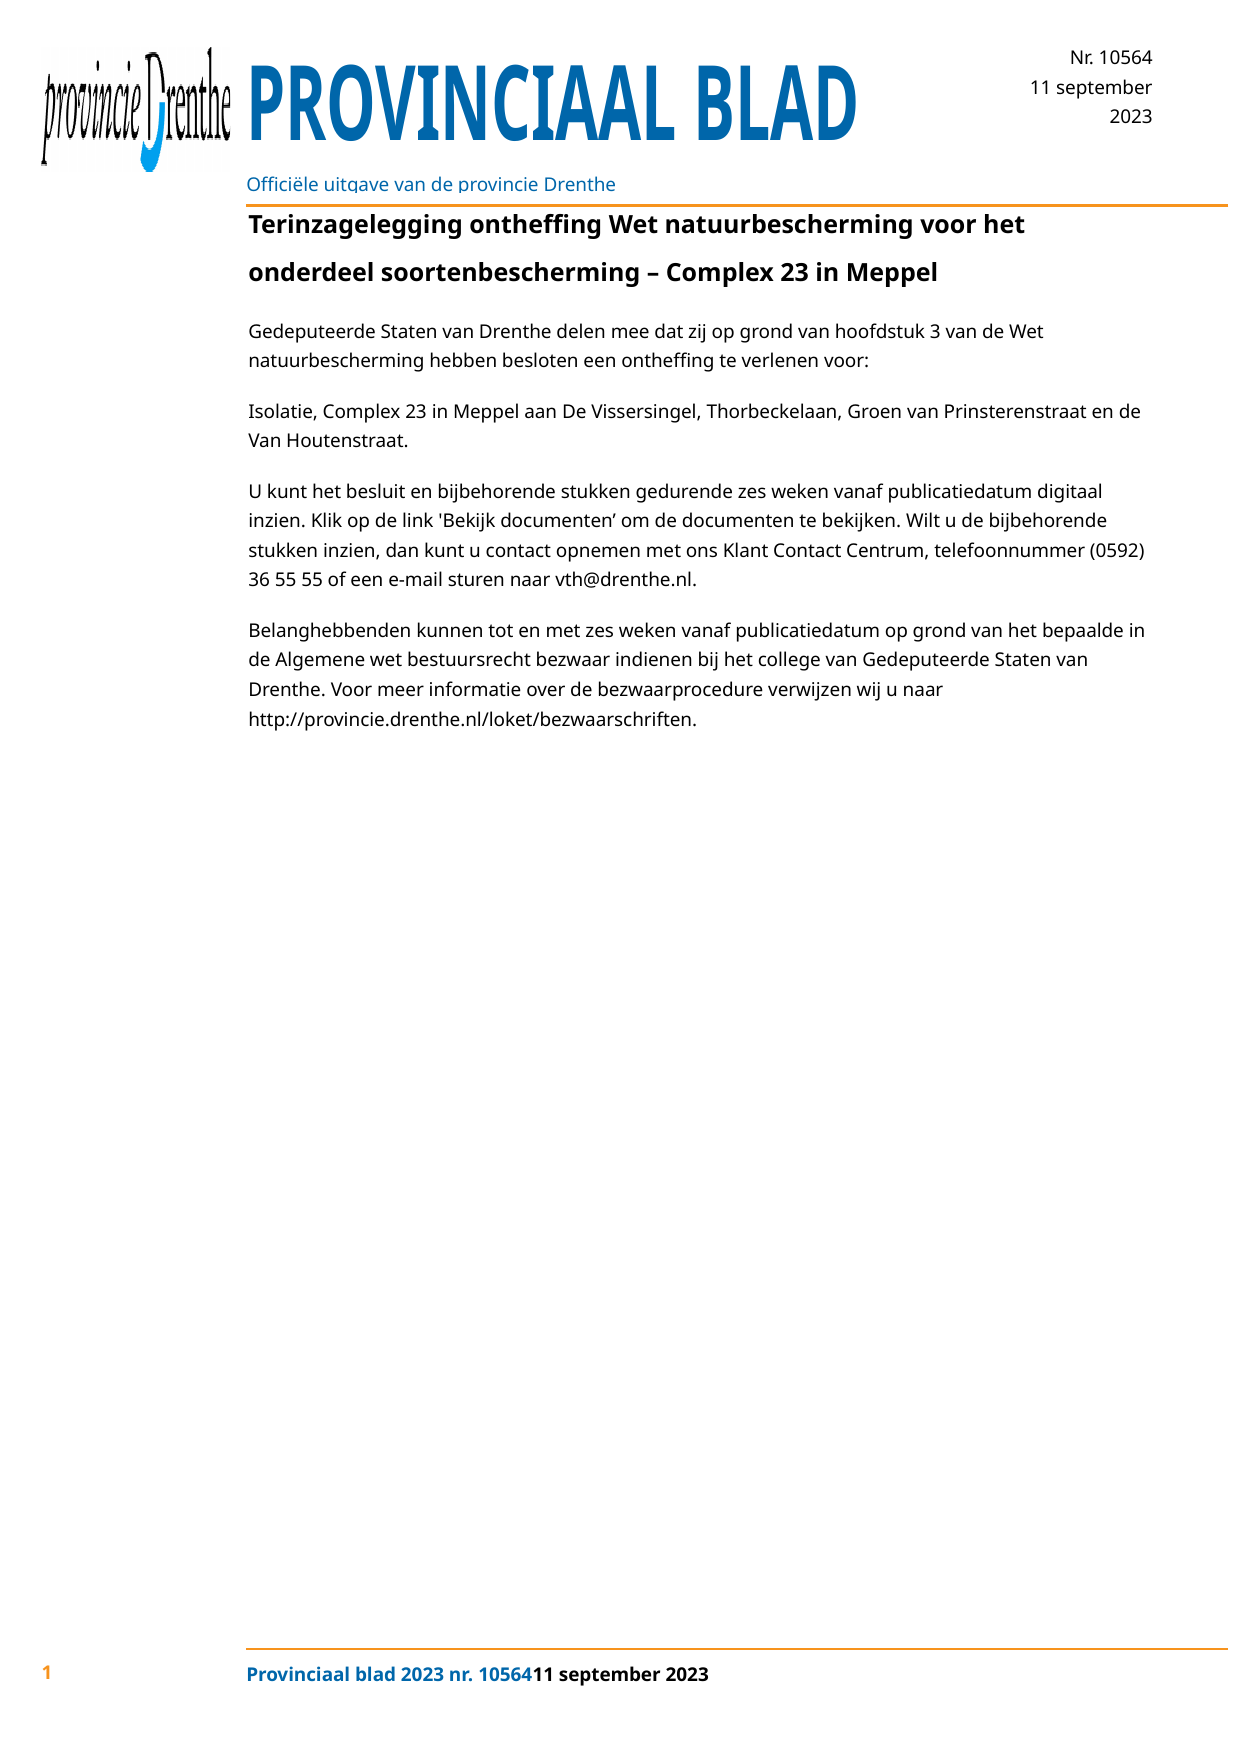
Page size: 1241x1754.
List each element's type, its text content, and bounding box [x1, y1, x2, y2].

text U kunt het besluit en bijbehorende stukken gedurende zes weken vanaf publicatiedatum digitaal inzien. Klik op de link 'Bekijk documenten’ om de documenten te bekijken. Wilt u de bijbehorende stukken inzien, dan kunt u contact opnemen met ons Klant Contact Centrum, telefoonnummer (0592) 36 55 55 of een e-mail sturen naar vth@drenthe.nl. [248, 478, 1152, 592]
text Belanghebbenden kunnen tot en met zes weken vanaf publicatiedatum op grond van het bepaalde in de Algemene wet bestuursrecht bezwaar indienen bij het college van Gedeputeerde Staten van Drenthe. Voor meer informatie over de bezwaarprocedure verwijzen wij u naar http://provincie.drenthe.nl/loket/bezwaarschriften. [248, 617, 1152, 732]
text Isolatie, Complex 23 in Meppel aan De Vissersingel, Thorbeckelaan, Groen van Prinsterenstraat en de Van Houtenstraat. [248, 398, 1152, 453]
text Gedeputeerde Staten van Drenthe delen mee dat zij op grond van hoofdstuk 3 van de Wet natuurbescherming hebben besloten een ontheffing te verlenen voor: [248, 318, 1152, 373]
text Terinzagelegging ontheffing Wet natuurbescherming voor het onderdeel soortenbescherming – Complex 23 in Meppel [248, 207, 1152, 288]
picture [41, 47, 231, 172]
